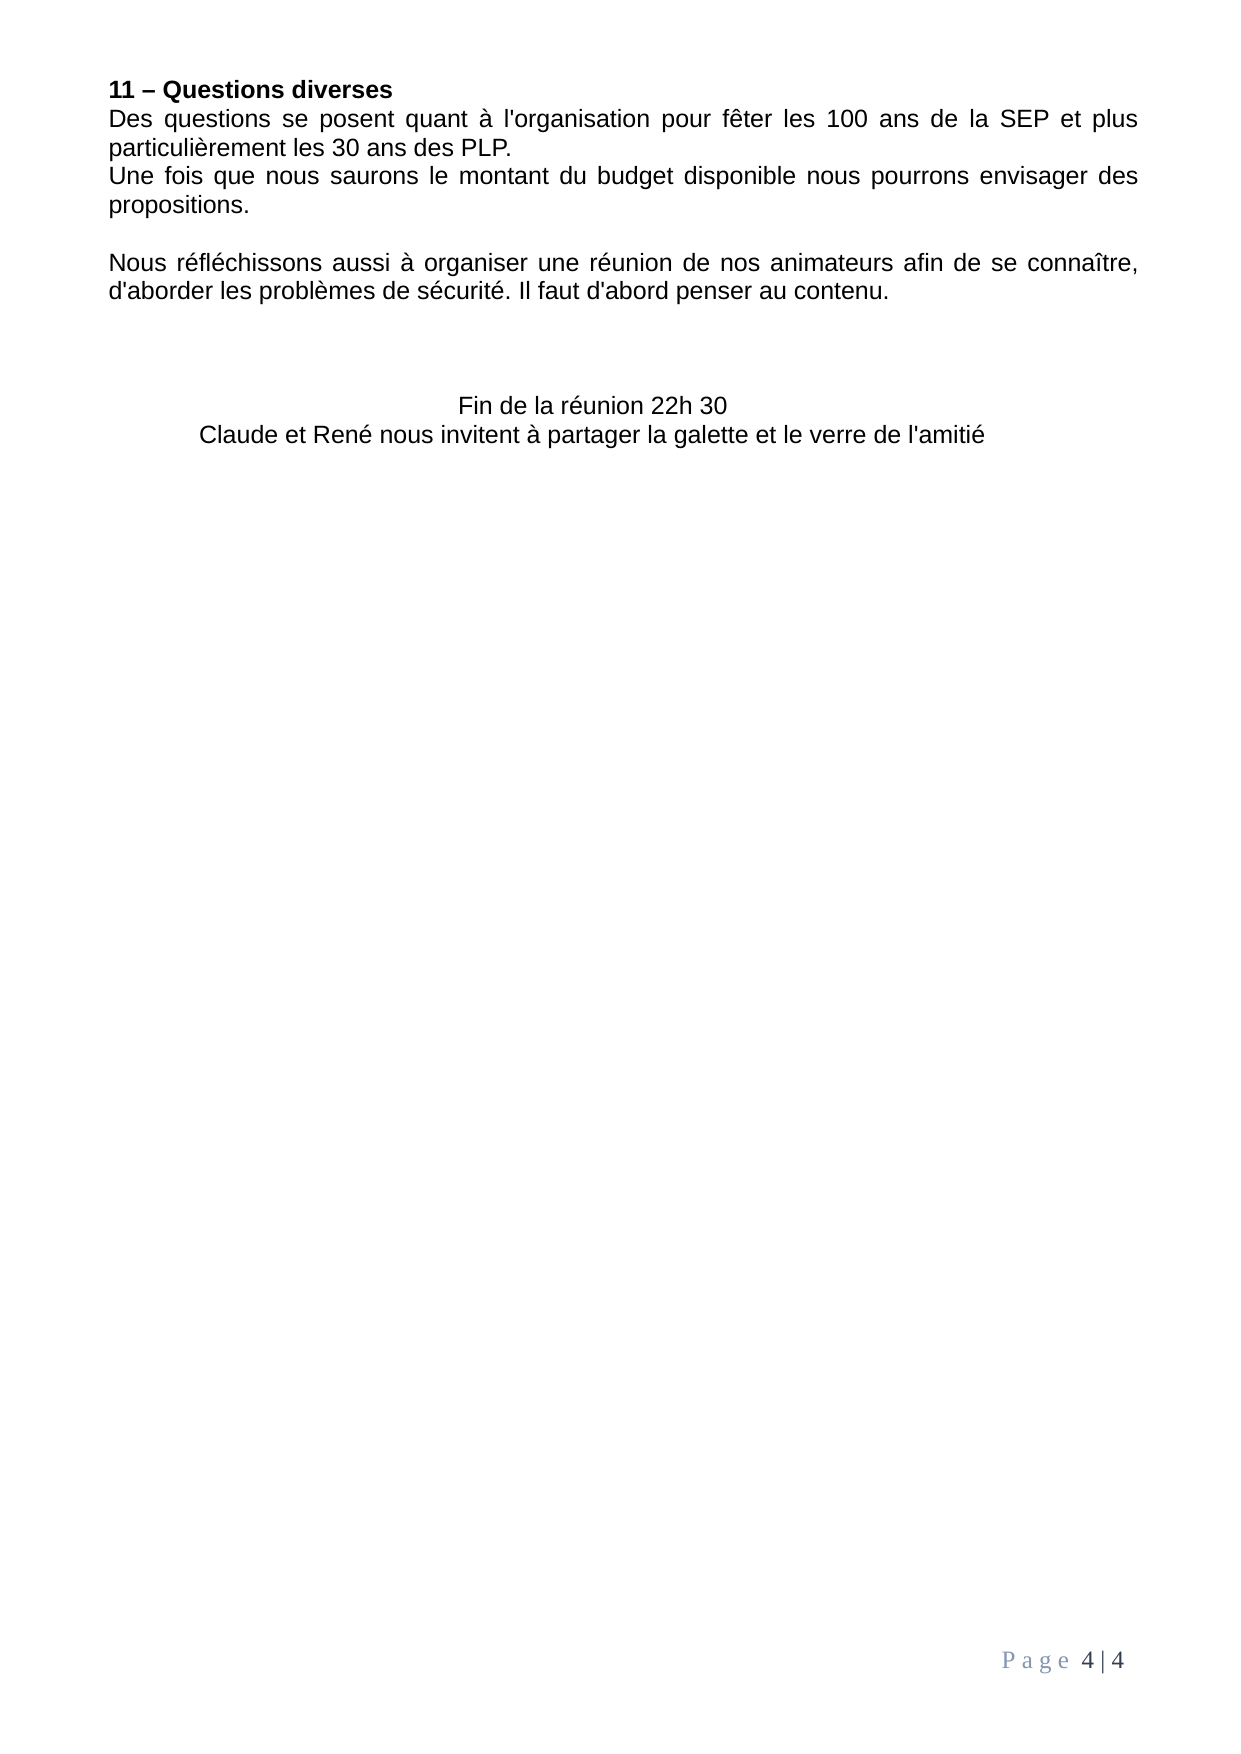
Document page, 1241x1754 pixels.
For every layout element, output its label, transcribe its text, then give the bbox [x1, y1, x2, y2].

text Fin de la réunion 22h 30 [34, 391, 1151, 420]
text Claude et René nous invitent à partager la galette et le verre de l'amitié [34, 420, 1151, 449]
text 11 – Questions diverses [34, 75, 1151, 104]
text Des questions se posent quant à l'organisation pour fêter les 100 ans de la SEP et plus particulièrement les 30 ans des PLP. [34, 104, 1151, 161]
text Nous réfléchissons aussi à organiser une réunion de nos animateurs afin de se connaître, d'aborder les problèmes de sécurité. Il faut d'abord penser au contenu. [34, 247, 1151, 305]
text Une fois que nous saurons le montant du budget disponible nous pourrons envisager des propositions. [34, 161, 1151, 219]
